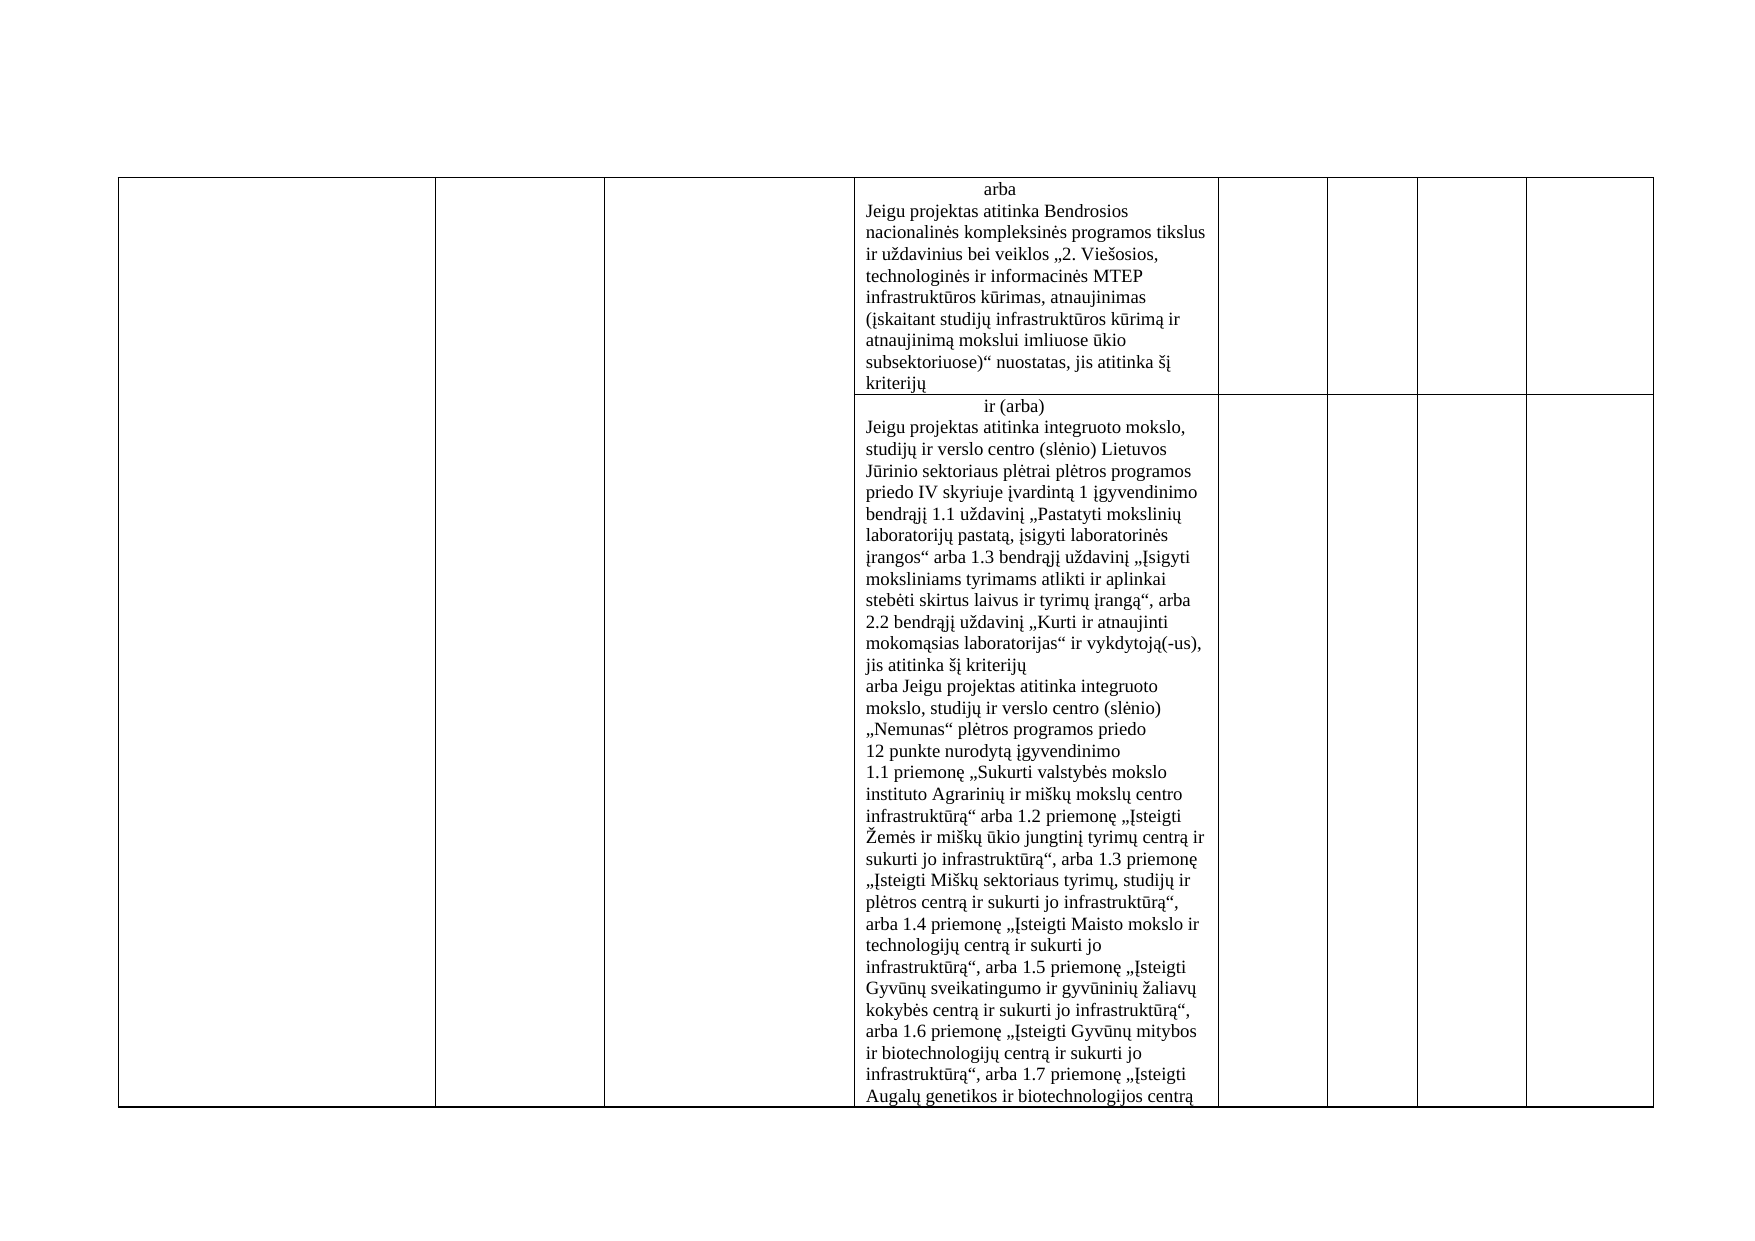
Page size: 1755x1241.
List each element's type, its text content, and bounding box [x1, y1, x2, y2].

table_cell [1527, 395, 1653, 1106]
table_cell [119, 178, 435, 1106]
table_cell [1328, 178, 1417, 394]
table_cell [436, 178, 604, 1106]
table_cell [1418, 395, 1526, 1106]
table_cell [1418, 178, 1526, 394]
table_cell [1527, 178, 1653, 394]
table_cell [605, 178, 854, 1106]
table_cell [1219, 178, 1327, 394]
table_cell ir (arba) Jeigu projektas atitinka integruoto mokslo, studijų ir verslo centro (slėnio) Lietuvos Jūrinio sektoriaus plėtrai plėtros programos priedo IV skyriuje įvardintą 1 įgyvendinimo bendrąjį 1.1 uždavinį „Pastatyti mokslinių laboratorijų pastatą, įsigyti laboratorinės įrangos“ arba 1.3 bendrąjį uždavinį „Įsigyti moksliniams tyrimams atlikti ir aplinkai stebėti skirtus laivus ir tyrimų įrangą“, arba 2.2 bendrąjį uždavinį „Kurti ir atnaujinti mokomąsias laboratorijas“ ir vykdytoją(-us), jis atitinka šį kriterijų arba Jeigu projektas atitinka integruoto mokslo, studijų ir verslo centro (slėnio) „Nemunas“ plėtros programos priedo 12 punkte nurodytą įgyvendinimo 1.1 priemonę „Sukurti valstybės mokslo instituto Agrarinių ir miškų mokslų centro infrastruktūrą“ arba 1.2 priemonę „Įsteigti Žemės ir miškų ūkio jungtinį tyrimų centrą ir sukurti jo infrastruktūrą“, arba 1.3 priemonę „Įsteigti Miškų sektoriaus tyrimų, studijų ir plėtros centrą ir sukurti jo infrastruktūrą“, arba 1.4 priemonę „Įsteigti Maisto mokslo ir technologijų centrą ir sukurti jo infrastruktūrą“, arba 1.5 priemonę „Įsteigti Gyvūnų sveikatingumo ir gyvūninių žaliavų kokybės centrą ir sukurti jo infrastruktūrą“, arba 1.6 priemonę „Įsteigti Gyvūnų mitybos ir biotechnologijų centrą ir sukurti jo infrastruktūrą“, arba 1.7 priemonę „Įsteigti Augalų genetikos ir biotechnologijos centrą [855, 395, 1218, 1106]
table_cell arba Jeigu projektas atitinka Bendrosios nacionalinės kompleksinės programos tikslus ir uždavinius bei veiklos „2. Viešosios, technologinės ir informacinės MTEP infrastruktūros kūrimas, atnaujinimas (įskaitant studijų infrastruktūros kūrimą ir atnaujinimą mokslui imliuose ūkio subsektoriuose)“ nuostatas, jis atitinka šį kriterijų [855, 178, 1218, 394]
table_cell [1328, 395, 1417, 1106]
table_cell [1219, 395, 1327, 1106]
